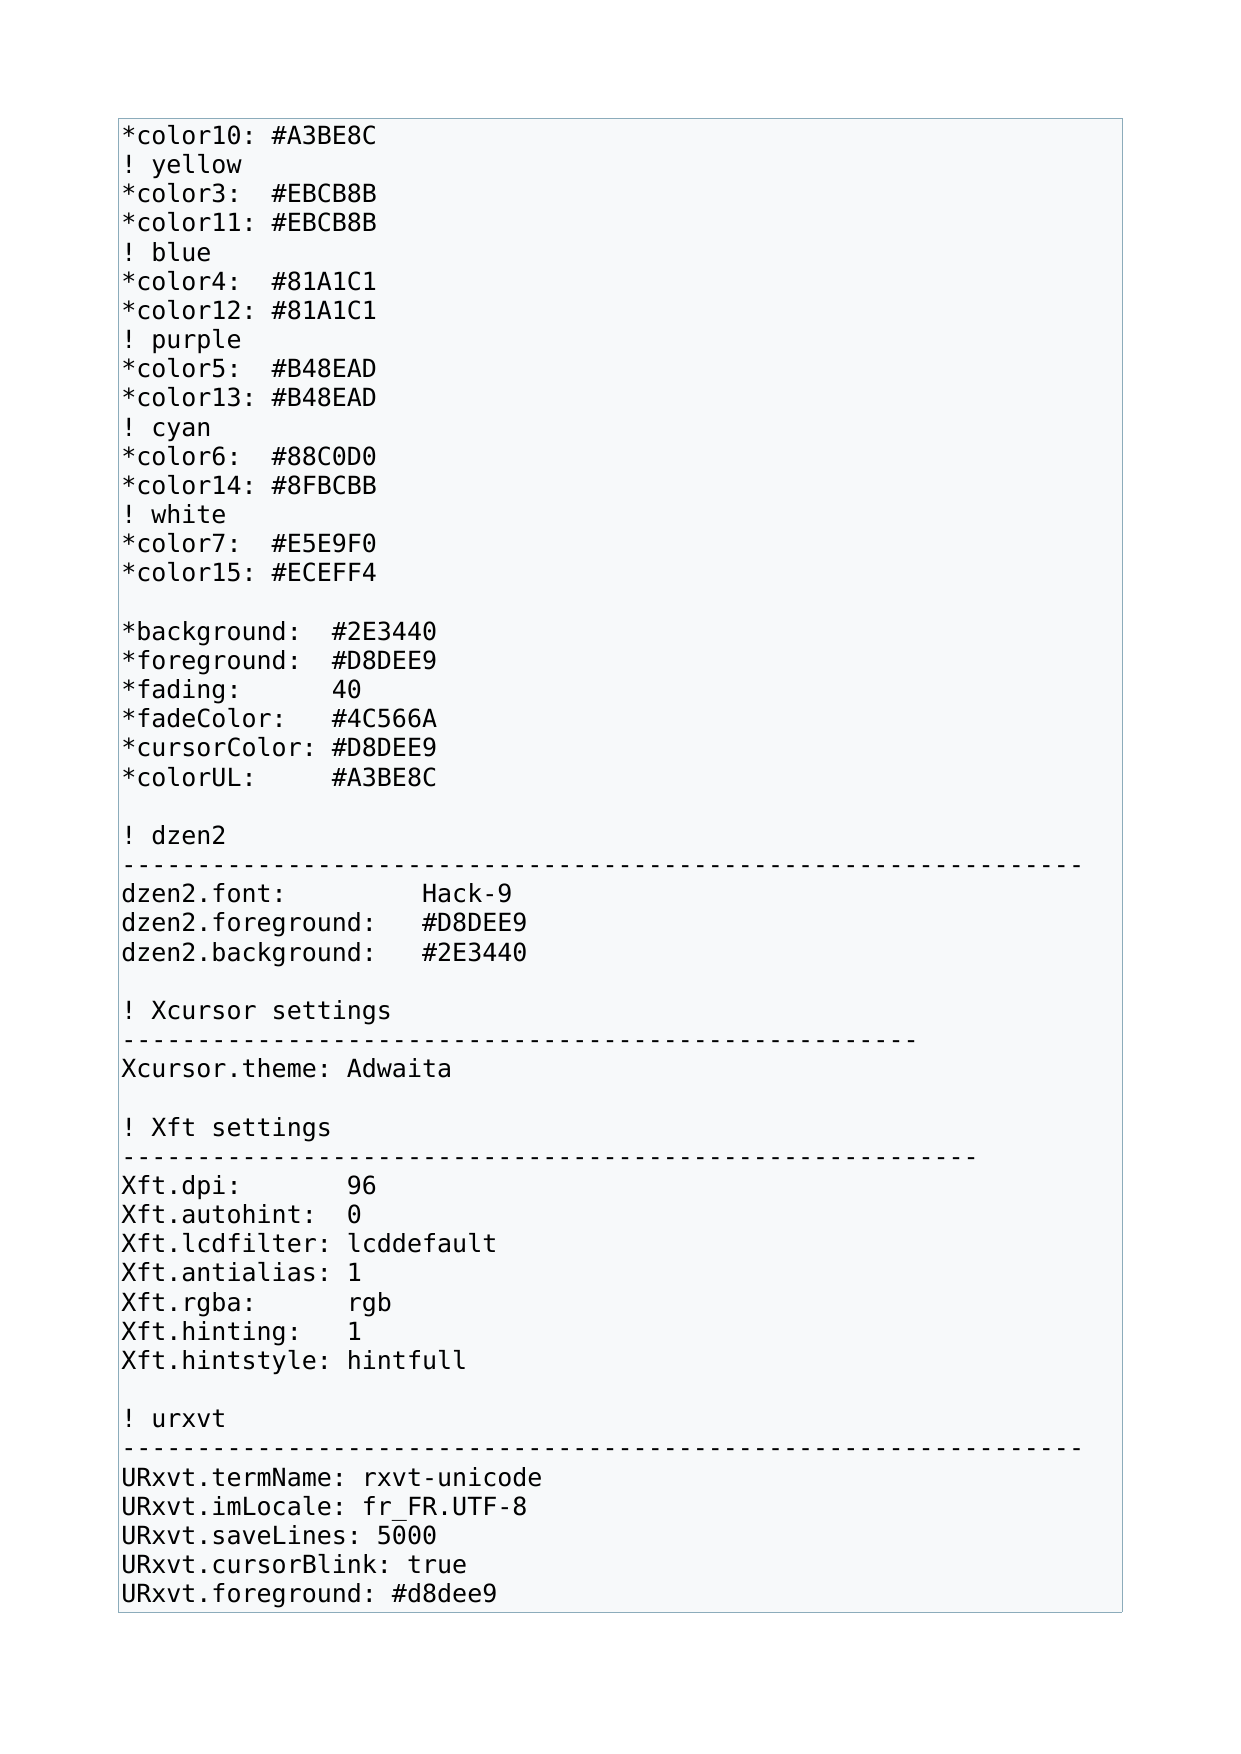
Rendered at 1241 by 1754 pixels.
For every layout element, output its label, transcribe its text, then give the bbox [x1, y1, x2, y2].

table_header *color10: #A3BE8C ! yellow *color3: #EBCB8B *color11: #EBCB8B ! blue *color4: #81A1C1 *color12: #81A1C1 ! purple *color5: #B48EAD *color13: #B48EAD ! cyan *color6: #88C0D0 *color14: #8FBCBB ! white *color7: #E5E9F0 *color15: #ECEFF4 *background: #2E3440 *foreground: #D8DEE9 *fading: 40 *fadeColor: #4C566A *cursorColor: #D8DEE9 *colorUL: #A3BE8C ! dzen2 ---------------------------------------------------------------- dzen2.font: Hack-9 dzen2.foreground: #D8DEE9 dzen2.background: #2E3440 ! Xcursor settings ----------------------------------------------------- Xcursor.theme: Adwaita ! Xft settings --------------------------------------------------------- Xft.dpi: 96 Xft.autohint: 0 Xft.lcdfilter: lcddefault Xft.antialias: 1 Xft.rgba: rgb Xft.hinting: 1 Xft.hintstyle: hintfull ! urxvt ---------------------------------------------------------------- URxvt.termName: rxvt-unicode URxvt.imLocale: fr_FR.UTF-8 URxvt.saveLines: 5000 URxvt.cursorBlink: true URxvt.foreground: #d8dee9 [119, 119, 1122, 1612]
